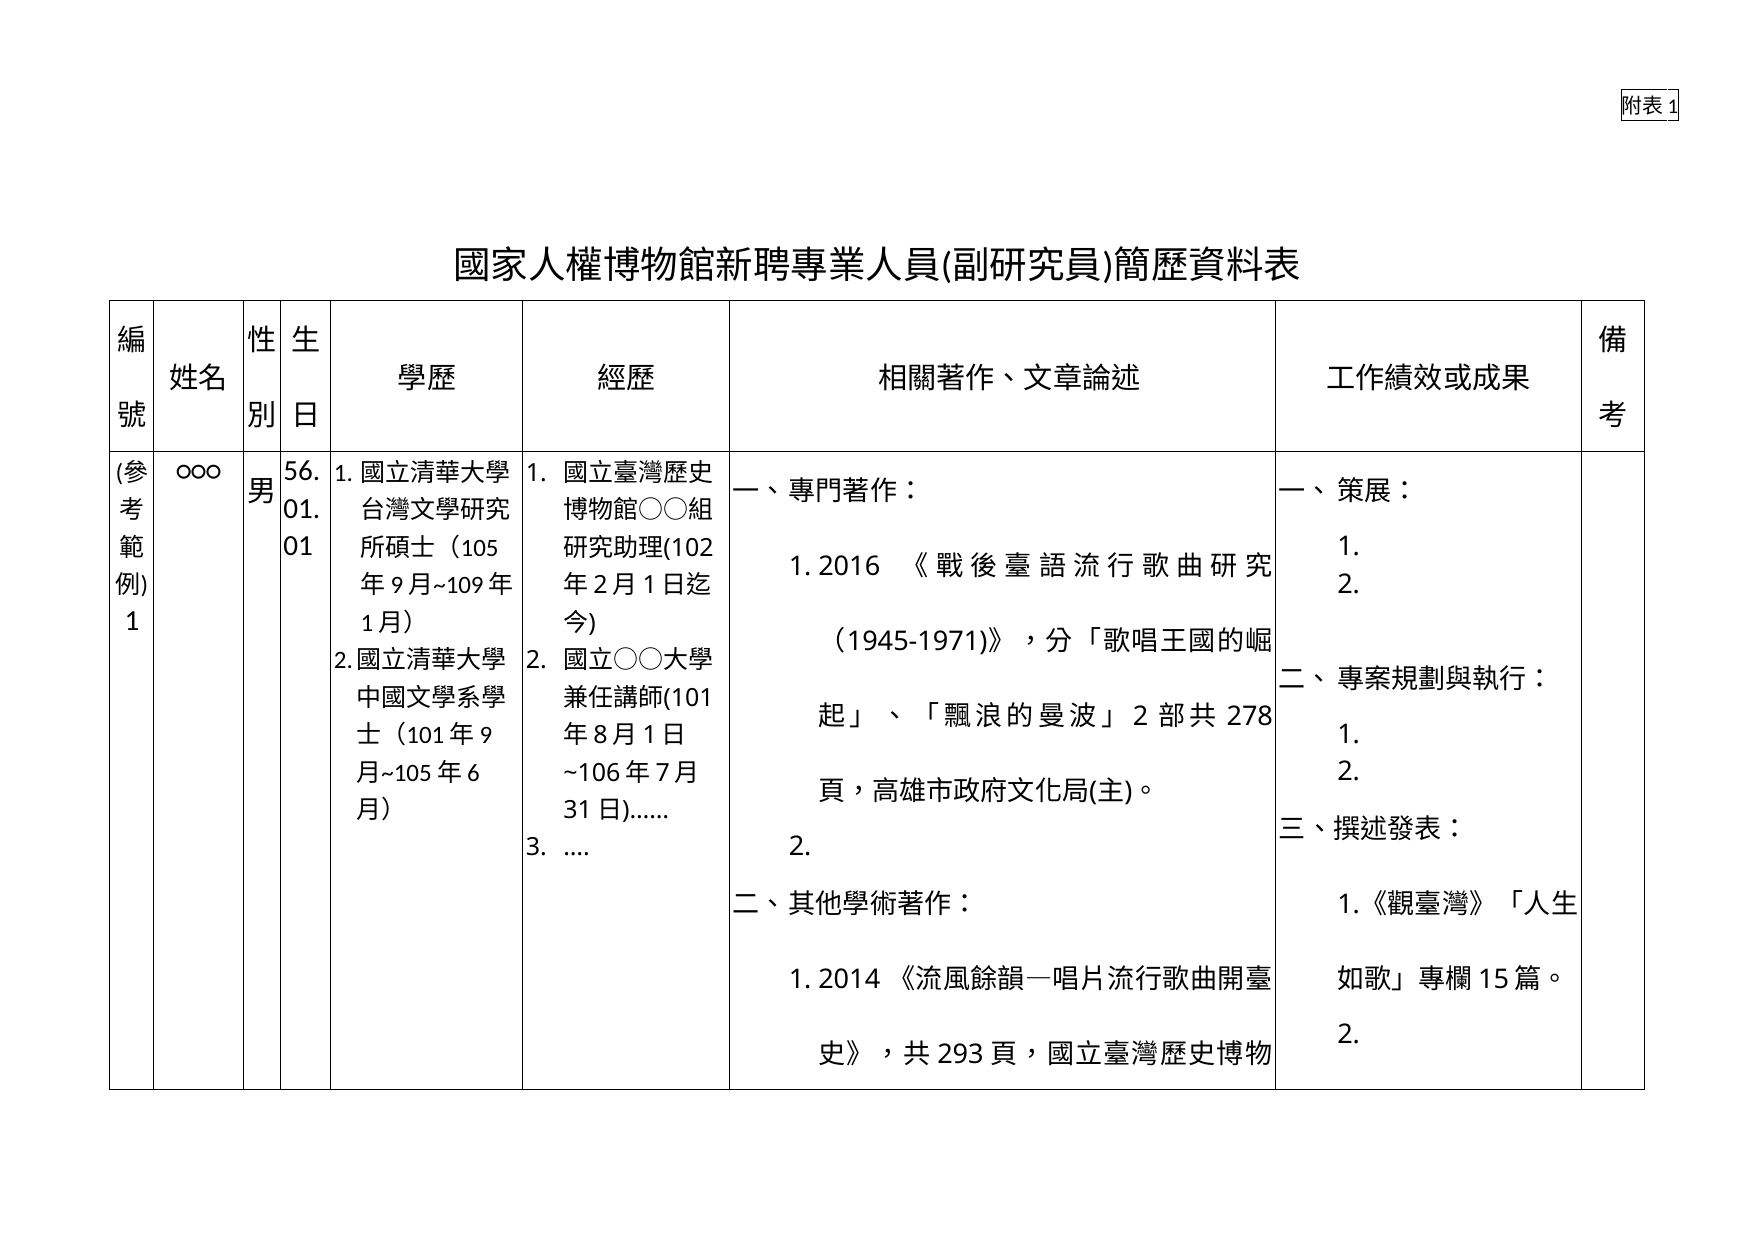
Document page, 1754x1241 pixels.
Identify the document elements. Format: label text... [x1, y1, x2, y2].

table_header 姓名 [154, 301, 243, 451]
table_header 相關著作、文章論述 [730, 301, 1275, 451]
table_header 備考 [1582, 301, 1644, 451]
table_cell [1582, 452, 1644, 1089]
table_cell 策展： 1. 2. 專案規劃與執行： 1. 2. 三、撰述發表： 1.《觀臺灣》「人生如歌」專欄15篇。 2. [1276, 452, 1581, 1089]
table_cell ○○○ [154, 452, 243, 1089]
table_header 編 號 [110, 301, 153, 451]
table_header 經歷 [523, 301, 729, 451]
table_cell 國立清華大學台灣文學研究所碩士（105年9月~109年1月） 國立清華大學中國文學系學士（101年9月~105年6月） [331, 452, 522, 1089]
table_cell 專門著作： 2016 《戰後臺語流行歌曲研究（1945-1971)》，分「歌唱王國的崛起」、「飄浪的曼波」2部共278頁，高雄市政府文化局(主)。 其他學術著作： 2014 《流風餘韻—唱片流行歌曲開臺史》，共293頁，國立臺灣歷史博物館。。 學位論文： 2011 〈日治時期臺灣唱片流行歌之研究—兼論一九三○年代流行文化與社會〉(博士論文)。 2000 〈戰後台語流行歌曲的發展（1945-1971）〉(碩士論文)。 專書撰述： 2016 《聽！臺灣在唱歌—聲音的臺灣史特展專刊》，共86頁，國立臺灣歷史博物館。 2005 《臺灣阿歌歌：歌唱王國的心情點播》，共272頁，遠足出版公司、向陽文化出版社出版。 [730, 452, 1275, 1089]
table_cell 國立臺灣歷史博物館○○組研究助理(102年2月1日迄今) 國立○○大學兼任講師(101年8月1日~106年7月31日)…… …. [523, 452, 729, 1089]
table_header 工作績效或成果 [1276, 301, 1581, 451]
table_cell 56. 01. 01 [281, 452, 330, 1089]
table_header 學歷 [331, 301, 522, 451]
table_header 生 日 [281, 301, 330, 451]
table_header 性 別 [244, 301, 280, 451]
table_cell (參考範例) 1 [110, 452, 153, 1089]
table_cell 男 [244, 452, 280, 1089]
text 國家人權博物館新聘專業人員(副研究員)簡歷資料表 [75, 224, 1679, 299]
